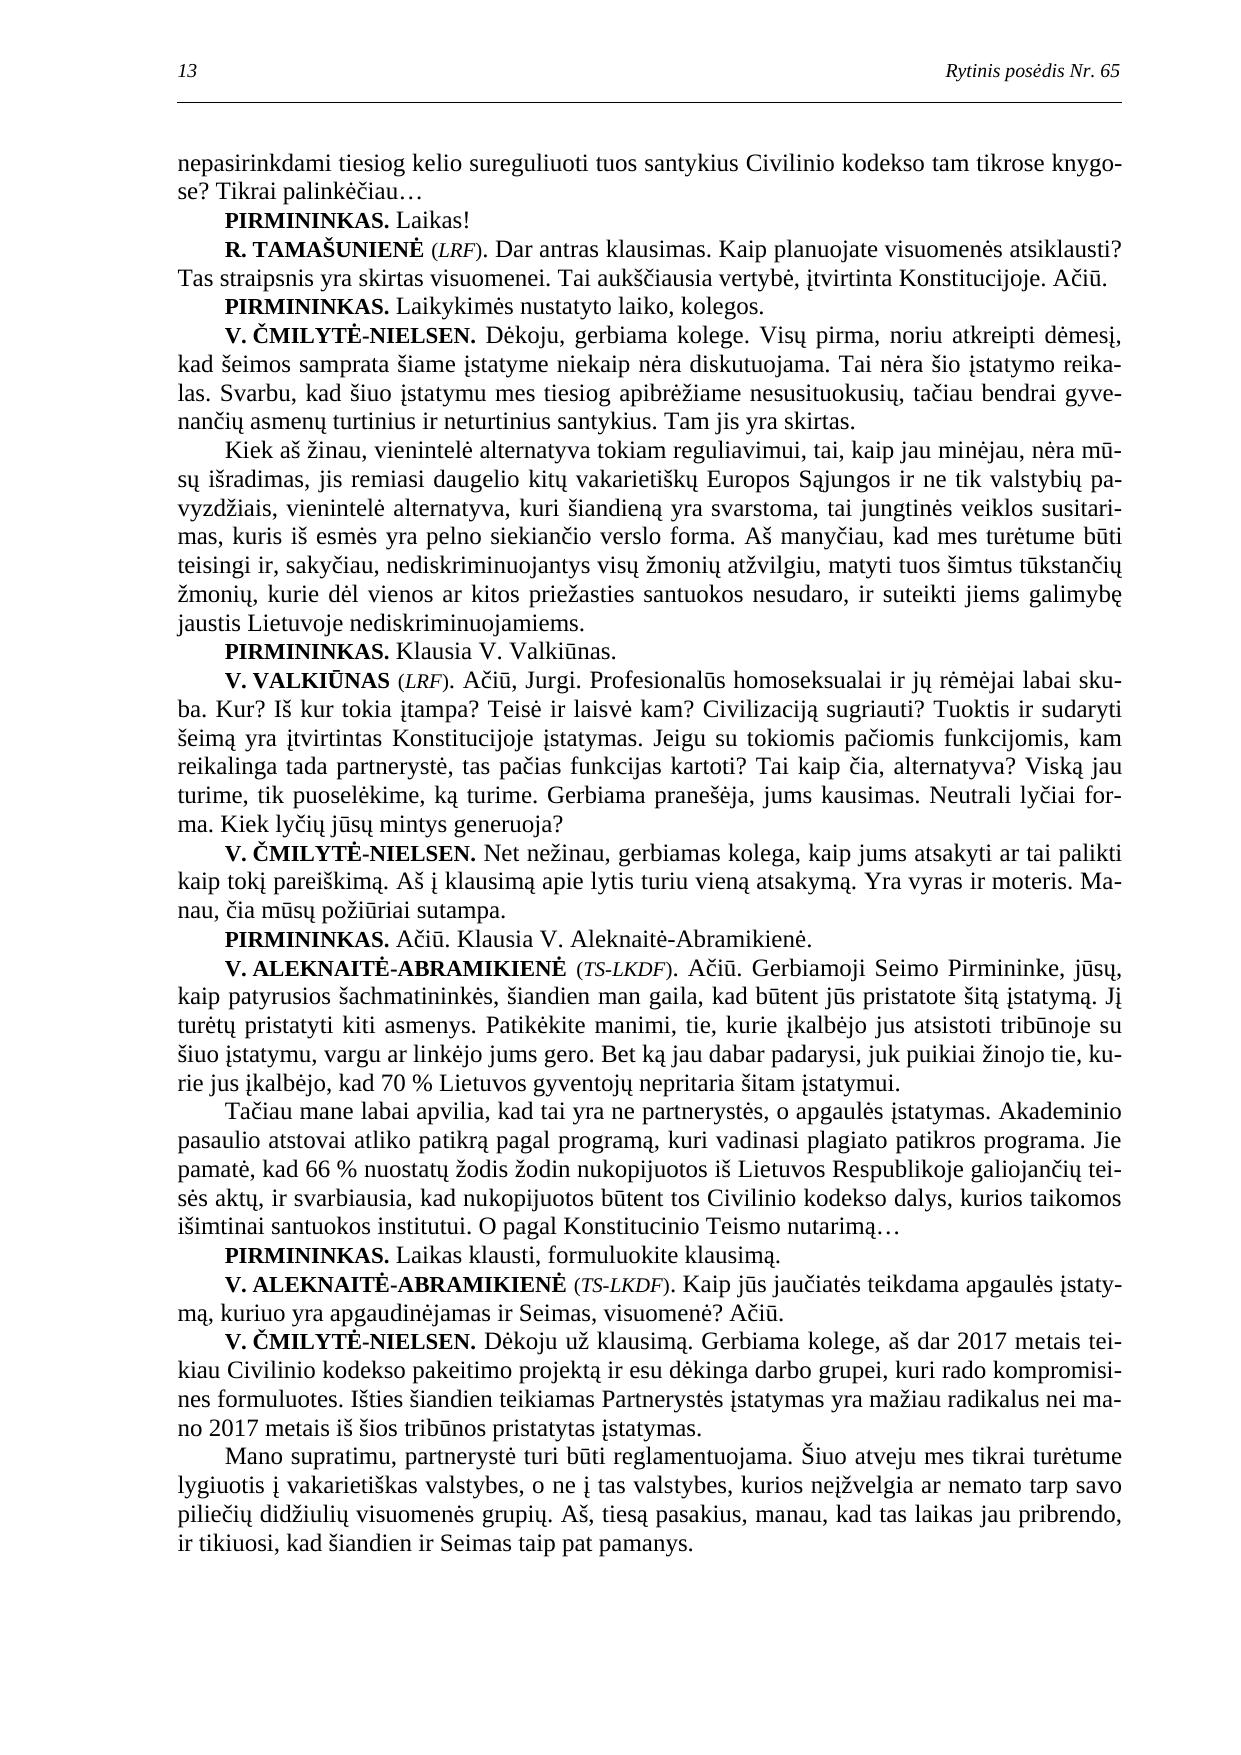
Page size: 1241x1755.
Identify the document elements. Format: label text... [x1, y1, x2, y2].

text PIRMININKAS. Lai­kas klaus­ti, for­mu­luo­ki­te klau­si­mą. [177, 1240, 1122, 1269]
text PIRMININKAS. Lai­ky­ki­mės nu­sta­ty­to lai­ko, ko­le­gos. [177, 291, 1122, 320]
text ne­pa­si­rink­da­mi tie­siog ke­lio su­re­gu­liuo­ti tuos san­ty­kius Ci­vi­li­nio ko­dek­so tam tik­ro­se kny­go­se? Tik­rai pa­lin­kė­čiau… [177, 148, 1122, 205]
text Ma­no su­pra­ti­mu, part­ne­rys­tė tu­ri bū­ti reg­la­men­tuo­ja­ma. Šiuo at­ve­ju mes tik­rai tu­rė­tu­me ly­giuo­tis į va­ka­rie­tiš­kas vals­ty­bes, o ne į tas vals­ty­bes, ku­rios ne­įžvel­gia ar ne­ma­to tarp sa­vo pi­lie­čių di­džiu­lių vi­suo­me­nės gru­pių. Aš, tie­są pa­sa­kius, ma­nau, kad tas lai­kas jau pri­bren­do, ir ti­kiuo­si, kad šian­dien ir Sei­mas taip pat pa­ma­nys. [177, 1441, 1122, 1556]
text PIRMININKAS. Klau­sia V. Val­kiū­nas. [177, 636, 1122, 665]
text V. ALEKNAITĖ-ABRAMIKIENĖ (TS-LKDF). Ačiū. Ger­bia­mo­ji Sei­mo Pir­mi­nin­ke, jū­sų, kaip pa­ty­ru­sios šach­ma­ti­nin­kės, šian­dien man gai­la, kad bū­tent jūs pri­sta­to­te ši­tą įsta­ty­mą. Jį tu­rė­tų pri­sta­ty­ti ki­ti as­me­nys. Pa­ti­kė­ki­te ma­ni­mi, tie, ku­rie įkal­bė­jo jus at­si­sto­ti tri­bū­no­je su šiuo įsta­ty­mu, var­gu ar lin­kė­jo jums ge­ro. Bet ką jau da­bar pa­da­ry­si, juk pui­kiai ži­no­jo tie, ku­rie jus įkal­bė­jo, kad 70 % Lie­tu­vos gy­ven­to­jų ne­pri­ta­ria ši­tam įsta­ty­mui. [177, 953, 1122, 1096]
text Kiek aš ži­nau, vie­nin­te­lė al­ter­na­ty­va to­kiam re­gu­lia­vi­mui, tai, kaip jau mi­nė­jau, nė­ra mū­sų iš­ra­di­mas, jis re­mia­si dau­ge­lio ki­tų va­ka­rie­tiš­kų Eu­ro­pos Są­jun­gos ir ne tik vals­ty­bių pa­vyz­džiais, vie­nin­te­lė al­ter­na­ty­va, ku­ri šian­die­ną yra svars­to­ma, tai jung­ti­nės veik­los su­si­ta­ri­mas, ku­ris iš es­mės yra pel­no sie­kian­čio ver­slo for­ma. Aš ma­ny­čiau, kad mes tu­rė­tu­me bū­ti tei­sin­gi ir, sa­ky­čiau, ne­disk­ri­mi­nuo­jan­tys vi­sų žmo­nių at­žvil­giu, ma­ty­ti tuos šim­tus tūks­tan­čių žmo­nių, ku­rie dėl vie­nos ar ki­tos prie­žas­ties san­tuo­kos ne­su­da­ro, ir su­teik­ti jiems ga­li­my­bę jaus­tis Lie­tu­vo­je ne­disk­ri­mi­nuo­ja­miems. [177, 435, 1122, 636]
text PIRMININKAS. Ačiū. Klau­sia V. Alek­nai­tė-Ab­ra­mi­kie­nė. [177, 924, 1122, 953]
text V. ALEKNAITĖ-ABRAMIKIENĖ (TS-LKDF). Kaip jūs jau­čia­tės teik­da­ma ap­gau­lės įsta­ty­mą, ku­riuo yra ap­gau­di­nė­ja­mas ir Sei­mas, vi­suo­me­nė? Ačiū. [177, 1269, 1122, 1326]
text Ta­čiau ma­ne la­bai ap­vi­lia, kad tai yra ne part­ne­rys­tės, o ap­gau­lės įsta­ty­mas. Aka­de­mi­nio pa­sau­lio at­sto­vai at­li­ko pa­tik­rą pa­gal pro­gra­mą, ku­ri va­di­na­si pla­gia­to pa­tik­ros pro­gra­ma. Jie pa­ma­tė, kad 66 % nuo­sta­tų žo­dis žo­din nu­ko­pi­juo­tos iš Lie­tu­vos Res­pub­li­ko­je ga­lio­jan­čių tei­sės ak­tų, ir svar­biau­sia, kad nu­ko­pi­juo­tos bū­tent tos Ci­vi­li­nio ko­dek­so da­lys, ku­rios tai­ko­mos iš­im­ti­nai san­tuo­kos ins­ti­tu­tui. O pa­gal Kon­sti­tu­ci­nio Teis­mo nu­ta­ri­mą… [177, 1096, 1122, 1240]
text V. ČMILYTĖ-NIELSEN. Net ne­ži­nau, ger­bia­mas ko­le­ga, kaip jums at­sa­ky­ti ar tai pa­lik­ti kaip to­kį pa­reiš­ki­mą. Aš į klau­si­mą apie ly­tis tu­riu vie­ną at­sa­ky­mą. Yra vy­ras ir mo­te­ris. Ma­nau, čia mū­sų po­žiū­riai su­tam­pa. [177, 838, 1122, 924]
text V. VALKIŪNAS (LRF). Ačiū, Jur­gi. Pro­fe­sio­na­lūs ho­mo­sek­su­a­lai ir jų rė­mė­jai la­bai sku­ba. Kur? Iš kur to­kia įtam­pa? Tei­sė ir lais­vė kam? Ci­vi­li­za­ci­ją su­griauti? Tuok­tis ir su­da­ry­ti šei­mą yra įtvir­tin­tas Kon­sti­tu­ci­jo­je įsta­ty­mas. Jei­gu su to­kio­mis pa­čio­mis funk­ci­jo­mis, kam rei­ka­lin­ga ta­da part­ne­rys­tė, tas pa­čias funk­ci­jas kar­to­ti? Tai kaip čia, al­ter­na­ty­va? Vis­ką jau tu­ri­me, tik puo­se­lė­ki­me, ką tu­ri­me. Ger­bia­ma pra­ne­šė­ja, jums kau­si­mas. Neut­ra­li ly­čiai for­ma. Kiek ly­čių jū­sų min­tys ge­ne­ruo­ja? [177, 665, 1122, 838]
text R. TAMAŠUNIENĖ (LRF). Dar ant­ras klau­si­mas. Kaip pla­nuo­ja­te vi­suo­me­nės at­si­klaus­ti? Tas straips­nis yra skir­tas vi­suo­me­nei. Tai aukš­čiau­sia ver­ty­bė, įtvir­tin­ta Kon­sti­tu­ci­jo­je. Ačiū. [177, 234, 1122, 291]
text V. ČMILYTĖ-NIELSEN. Dė­ko­ju už klau­si­mą. Ger­bia­ma ko­le­ge, aš dar 2017 me­tais tei­kiau Ci­vi­li­nio ko­dek­so pa­kei­ti­mo pro­jek­tą ir esu dė­kin­ga dar­bo gru­pei, ku­ri ra­do kom­pro­mi­si­nes for­mu­luo­tes. Iš­ties šian­dien tei­kia­mas Part­ne­rys­tės įsta­ty­mas yra ma­žiau ra­di­ka­lus nei ma­no 2017 me­tais iš šios tri­bū­nos pri­sta­ty­tas įsta­ty­mas. [177, 1326, 1122, 1441]
text V. ČMILYTĖ-NIELSEN. Dė­ko­ju, ger­bia­ma ko­le­ge. Vi­sų pir­ma, no­riu at­kreip­ti dė­me­sį, kad šei­mos sam­pra­ta šia­me įsta­ty­me nie­kaip nė­ra dis­ku­tuo­ja­ma. Tai nė­ra šio įsta­ty­mo rei­ka­las. Svar­bu, kad šiuo įsta­ty­mu mes tie­siog api­brė­žia­me ne­su­si­tuo­ku­sių, ta­čiau ben­drai gy­ve­nan­čių as­me­nų tur­ti­nius ir ne­tur­ti­nius san­ty­kius. Tam jis yra skir­tas. [177, 320, 1122, 435]
text PIRMININKAS. Lai­kas! [177, 205, 1122, 234]
